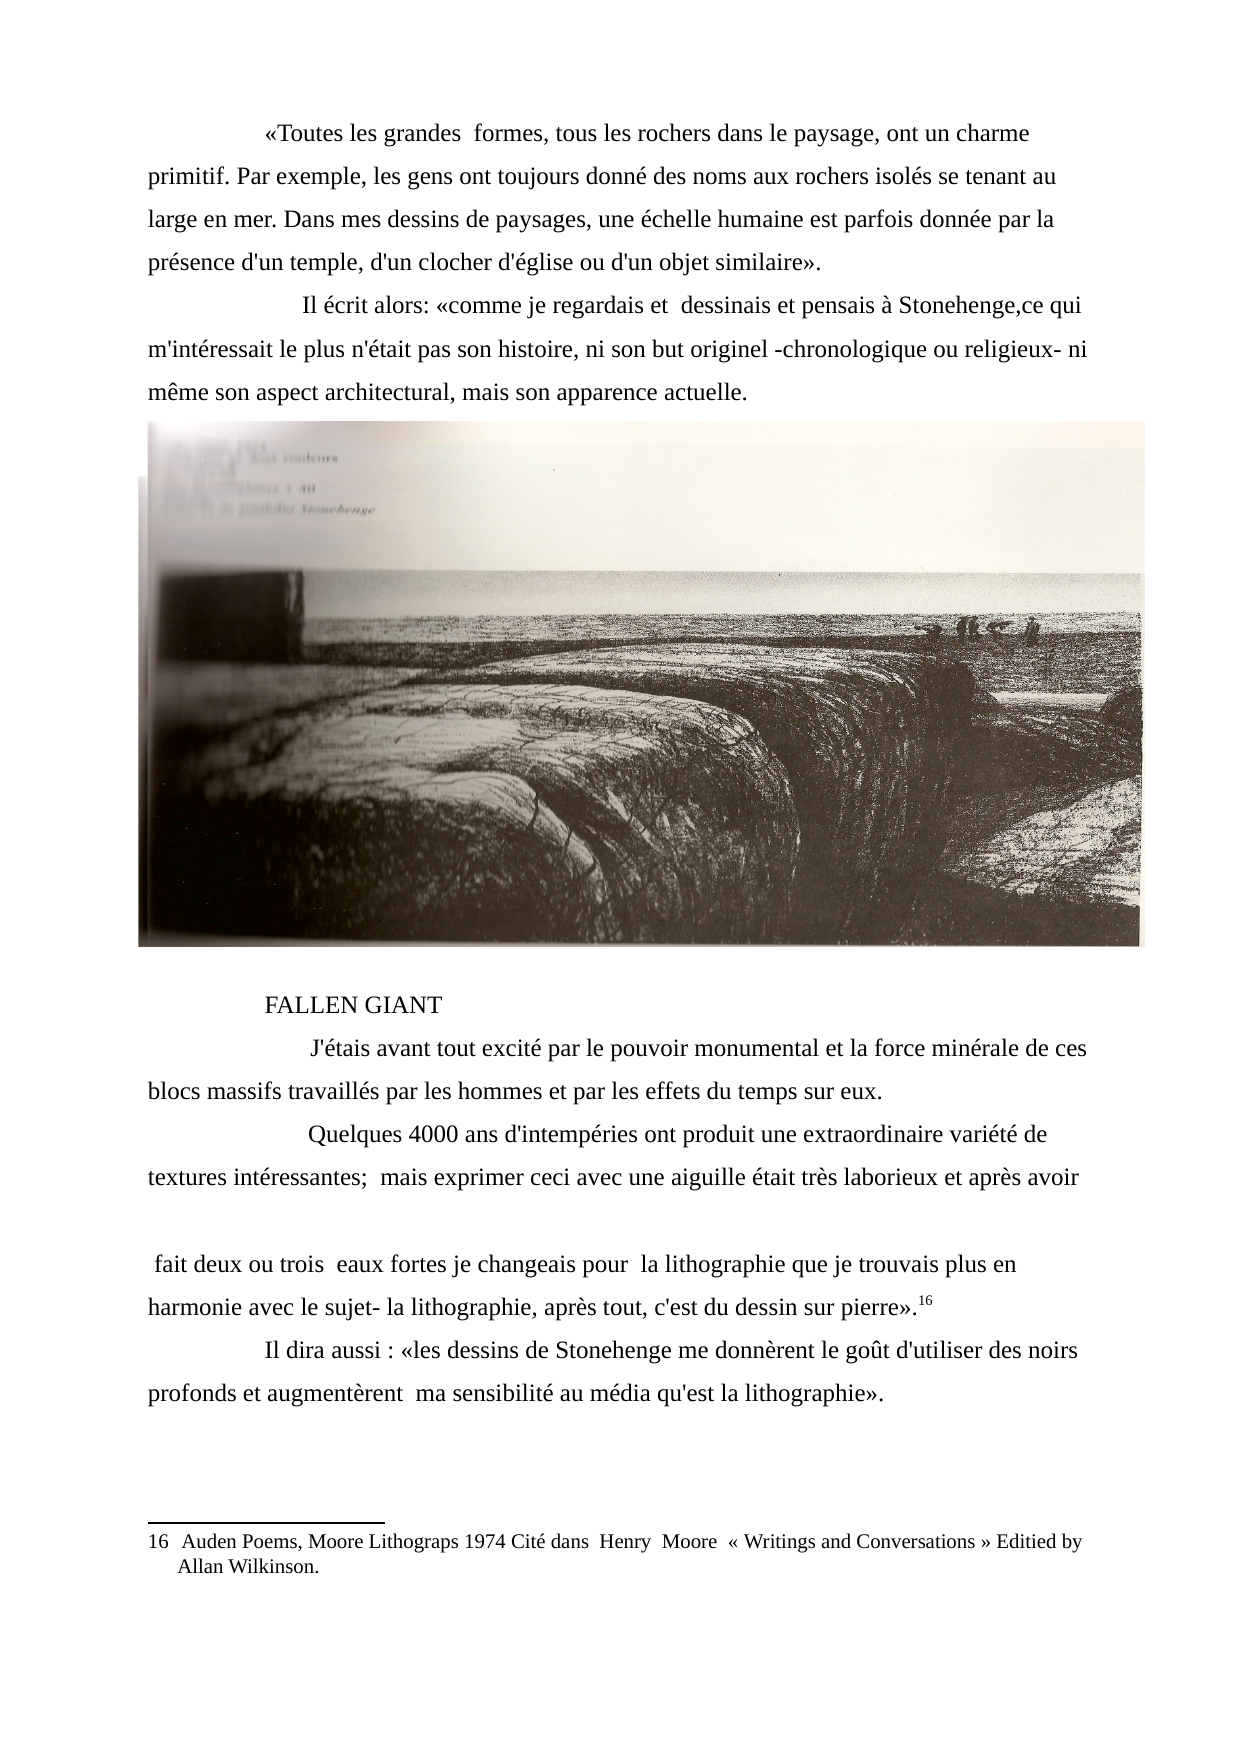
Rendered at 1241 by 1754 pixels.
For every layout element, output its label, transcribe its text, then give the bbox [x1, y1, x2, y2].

text J'étais avant tout excité par le pouvoir monumental et la force minérale de ces blocs massifs travaillés par les hommes et par les effets du temps sur eux. Quelques 4000 ans d'intempéries ont produit une extraordinaire variété de textures intéressantes; mais exprimer ceci avec une aiguille était très laborieux et après avoir [148, 1033, 1093, 1191]
text «Toutes les grandes formes, tous les rochers dans le paysage, ont un charme primitif. Par exemple, les gens ont toujours donné des noms aux rochers isolés se tenant au large en mer. Dans mes dessins de paysages, une échelle humaine est parfois donnée par la présence d'un temple, d'un clocher d'église ou d'un objet similaire». [148, 118, 1093, 276]
text Il dira aussi : «les dessins de Stonehenge me donnèrent le goût d'utiliser des noirs profonds et augmentèrent ma sensibilité au média qu'est la lithographie». [148, 1335, 1093, 1407]
picture [138, 421, 1146, 947]
text FALLEN GIANT [148, 990, 1093, 1019]
text Auden Poems, Moore Lithograps 1974 Cité dans Henry Moore « Writings and Conversations » Editied by Allan Wilkinson. [148, 1529, 1093, 1578]
text Il écrit alors: «comme je regardais et dessinais et pensais à Stonehenge,ce qui m'intéressait le plus n'était pas son histoire, ni son but originel -chronologique ou religieux- ni même son aspect architectural, mais son apparence actuelle. [148, 291, 1093, 406]
text fait deux ou trois eaux fortes je changeais pour la lithographie que je trouvais plus en harmonie avec le sujet- la lithographie, après tout, c'est du dessin sur pierre». [148, 1249, 1093, 1321]
